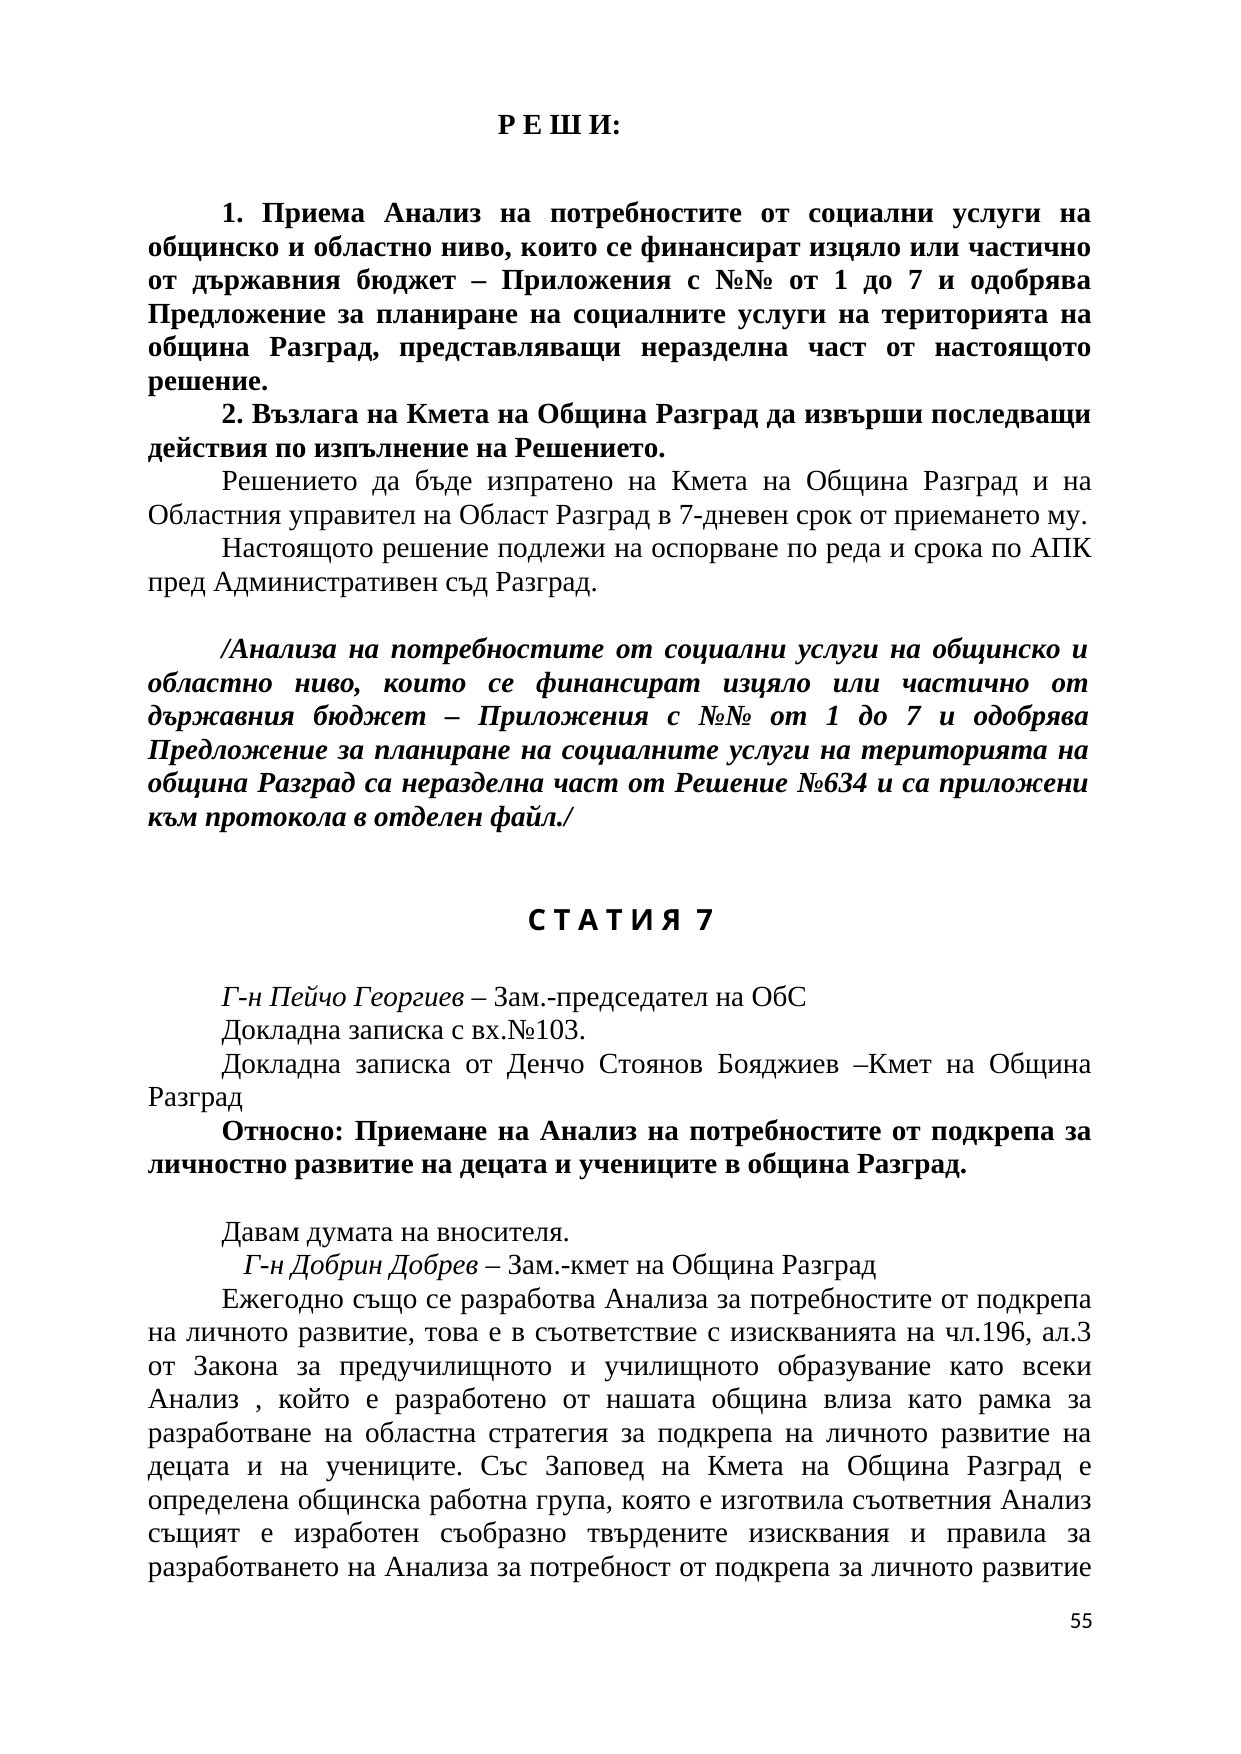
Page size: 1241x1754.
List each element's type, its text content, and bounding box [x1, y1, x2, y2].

text Ежегодно също се разработва Анализа за потребностите от подкрепа на личното развитие, това е в съответствие с изискванията на чл.196, ал.3 от Закона за предучилищното и училищното образувание като всеки Анализ , който е разработено от нашата община влиза като рамка за разработване на областна стратегия за подкрепа на личното развитие на децата и на учениците. Със Заповед на Кмета на Община Разград е определена общинска работна група, която е изготвила съответния Анализ същият е изработен съобразно твърдените изисквания и правила за разработването на Анализа за потребност от подкрепа за личното развитие [148, 1281, 1093, 1583]
text Р Е Ш И: [148, 107, 1093, 141]
text Г-н Пейчо Георгиев – Зам.-председател на ОбС [148, 979, 1093, 1012]
text Докладна записка с вх.№103. [148, 1012, 1093, 1046]
text Решението да бъде изпратено на Кмета на Община Разград и на Областния управител на Област Разград в 7-дневен срок от приемането му. [148, 463, 1093, 531]
text Докладна записка от Денчо Стоянов Бояджиев –Кмет на Община Разград [148, 1046, 1093, 1113]
text 1. Приема Анализ на потребностите от социални услуги на общинско и областно ниво, които се финансират изцяло или частично от държавния бюджет – Приложения с №№ от 1 до 7 и одобрява Предложение за планиране на социалните услуги на територията на община Разград, представляващи неразделна част от настоящото решение. [148, 195, 1093, 396]
text Г-н Добрин Добрев – Зам.-кмет на Община Разград [148, 1247, 1093, 1281]
text Давам думата на вносителя. [148, 1214, 1093, 1247]
text /Анализа на потребностите от социални услуги на общинско и областно ниво, които се финансират изцяло или частично от държавния бюджет – Приложения с №№ от 1 до 7 и одобрява Предложение за планиране на социалните услуги на територията на община Разград са неразделна част от Решение №634 и са приложени към протокола в отделен файл./ [148, 631, 1093, 832]
text 2. Възлага на Кмета на Община Разград да извърши последващи действия по изпълнение на Решението. [148, 396, 1093, 463]
text Настоящото решение подлежи на оспорване по реда и срока по АПК пред Административен съд Разград. [148, 531, 1093, 598]
text Относно: Приемане на Анализ на потребностите от подкрепа за личностно развитие на децата и учениците в община Разград. [148, 1113, 1093, 1180]
text С Т А Т И Я 7 [148, 899, 1093, 939]
